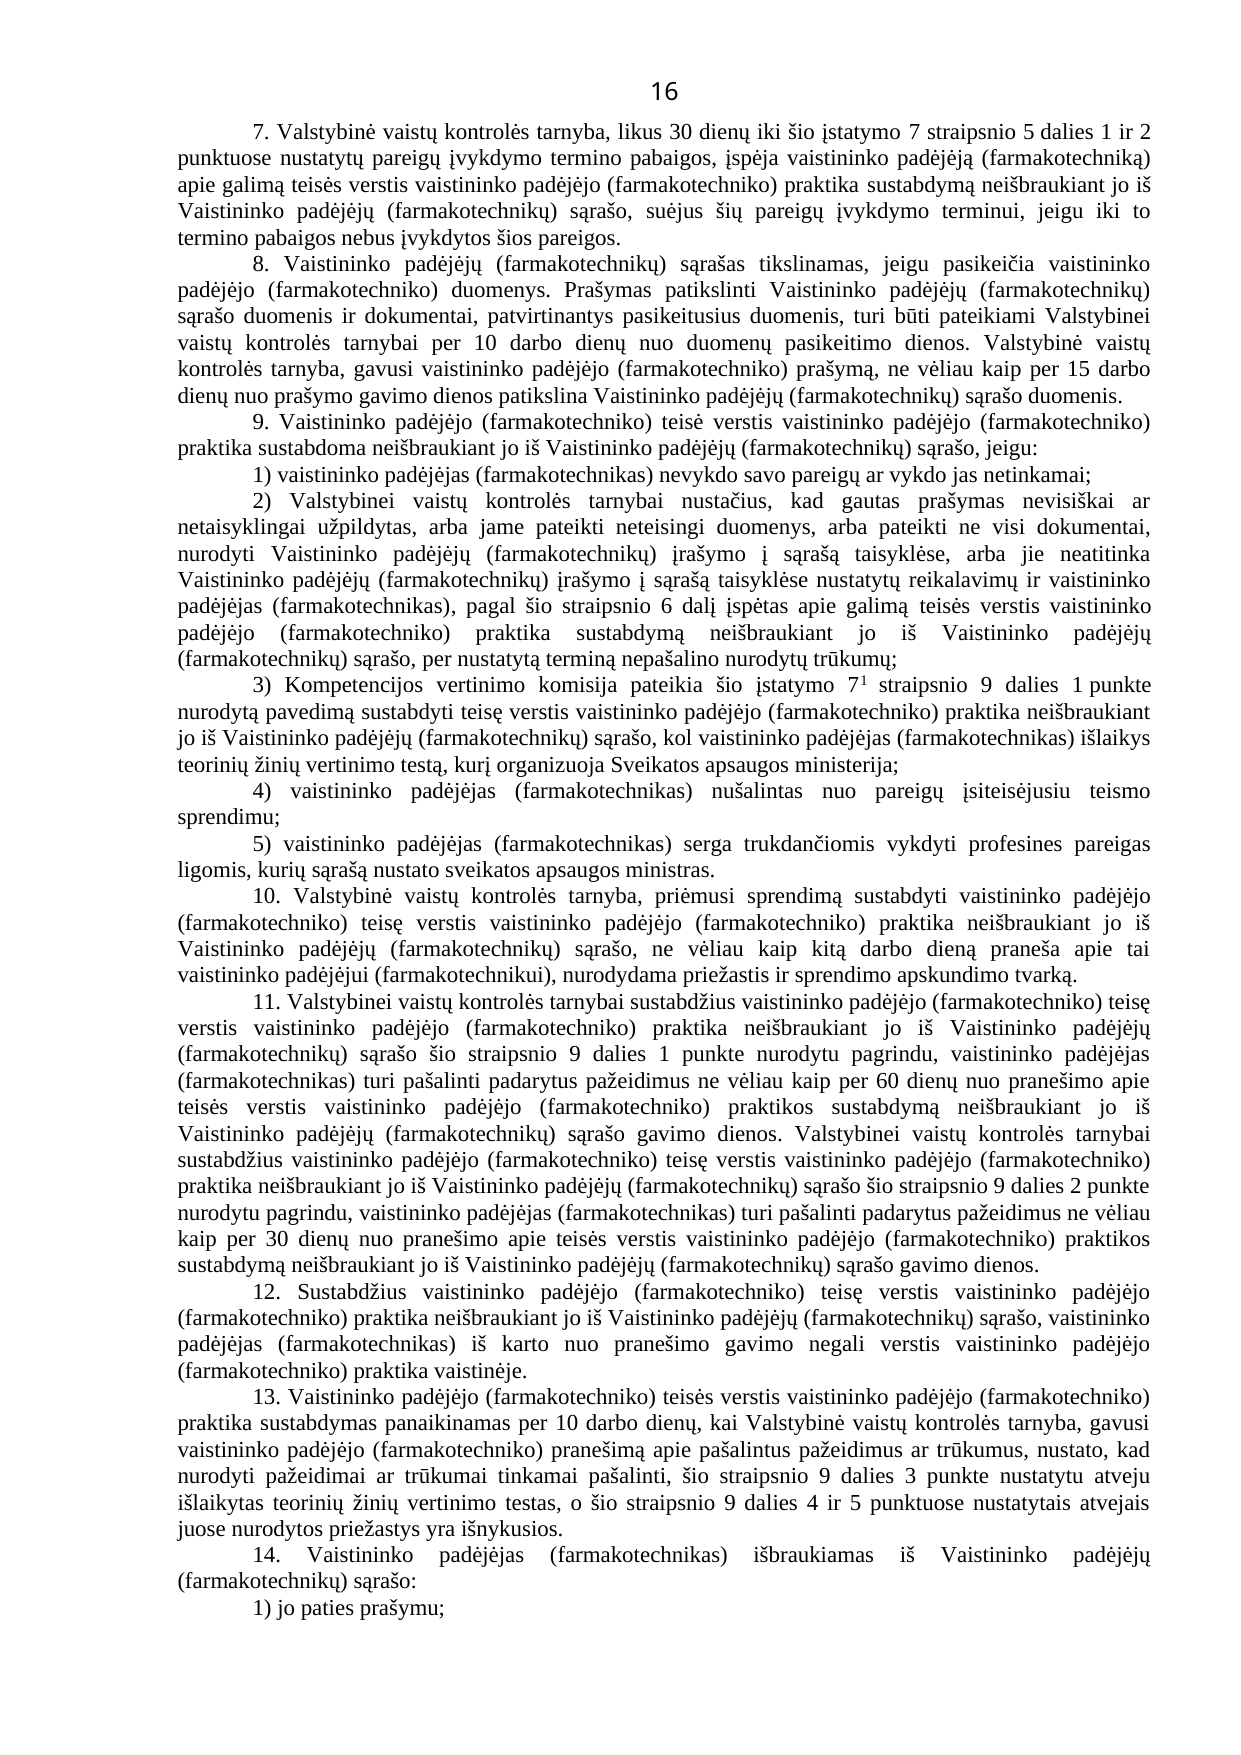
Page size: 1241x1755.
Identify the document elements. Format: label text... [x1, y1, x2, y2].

text 1) vaistininko padėjėjas (farmakotechnikas) nevykdo savo pareigų ar vykdo jas netinkamai; [177, 461, 1152, 487]
text 11. Valstybinei vaistų kontrolės tarnybai sustabdžius vaistininko padėjėjo (farmakotechniko) teisę verstis vaistininko padėjėjo (farmakotechniko) praktika neišbraukiant jo iš Vaistininko padėjėjų (farmakotechnikų) sąrašo šio straipsnio 9 dalies 1 punkte nurodytu pagrindu, vaistininko padėjėjas (farmakotechnikas) turi pašalinti padarytus pažeidimus ne vėliau kaip per 60 dienų nuo pranešimo apie teisės verstis vaistininko padėjėjo (farmakotechniko) praktikos sustabdymą neišbraukiant jo iš Vaistininko padėjėjų (farmakotechnikų) sąrašo gavimo dienos. Valstybinei vaistų kontrolės tarnybai sustabdžius vaistininko padėjėjo (farmakotechniko) teisę verstis vaistininko padėjėjo (farmakotechniko) praktika neišbraukiant jo iš Vaistininko padėjėjų (farmakotechnikų) sąrašo šio straipsnio 9 dalies 2 punkte nurodytu pagrindu, vaistininko padėjėjas (farmakotechnikas) turi pašalinti padarytus pažeidimus ne vėliau kaip per 30 dienų nuo pranešimo apie teisės verstis vaistininko padėjėjo (farmakotechniko) praktikos sustabdymą neišbraukiant jo iš Vaistininko padėjėjų (farmakotechnikų) sąrašo gavimo dienos. [177, 988, 1152, 1278]
text 8. Vaistininko padėjėjų (farmakotechnikų) sąrašas tikslinamas, jeigu pasikeičia vaistininko padėjėjo (farmakotechniko) duomenys. Prašymas patikslinti Vaistininko padėjėjų (farmakotechnikų) sąrašo duomenis ir dokumentai, patvirtinantys pasikeitusius duomenis, turi būti pateikiami Valstybinei vaistų kontrolės tarnybai per 10 darbo dienų nuo duomenų pasikeitimo dienos. Valstybinė vaistų kontrolės tarnyba, gavusi vaistininko padėjėjo (farmakotechniko) prašymą, ne vėliau kaip per 15 darbo dienų nuo prašymo gavimo dienos patikslina Vaistininko padėjėjų (farmakotechnikų) sąrašo duomenis. [177, 250, 1152, 408]
text 14. Vaistininko padėjėjas (farmakotechnikas) išbraukiamas iš Vaistininko padėjėjų (farmakotechnikų) sąrašo: [177, 1541, 1152, 1594]
text 10. Valstybinė vaistų kontrolės tarnyba, priėmusi sprendimą sustabdyti vaistininko padėjėjo (farmakotechniko) teisę verstis vaistininko padėjėjo (farmakotechniko) praktika neišbraukiant jo iš Vaistininko padėjėjų (farmakotechnikų) sąrašo, ne vėliau kaip kitą darbo dieną praneša apie tai vaistininko padėjėjui (farmakotechnikui), nurodydama priežastis ir sprendimo apskundimo tvarką. [177, 882, 1152, 988]
text 13. Vaistininko padėjėjo (farmakotechniko) teisės verstis vaistininko padėjėjo (farmakotechniko) praktika sustabdymas panaikinamas per 10 darbo dienų, kai Valstybinė vaistų kontrolės tarnyba, gavusi vaistininko padėjėjo (farmakotechniko) pranešimą apie pašalintus pažeidimus ar trūkumus, nustato, kad nurodyti pažeidimai ar trūkumai tinkamai pašalinti, šio straipsnio 9 dalies 3 punkte nustatytu atveju išlaikytas teorinių žinių vertinimo testas, o šio straipsnio 9 dalies 4 ir 5 punktuose nustatytais atvejais juose nurodytos priežastys yra išnykusios. [177, 1383, 1152, 1541]
text 1) jo paties prašymu; [177, 1594, 1152, 1620]
text 4) vaistininko padėjėjas (farmakotechnikas) nušalintas nuo pareigų įsiteisėjusiu teismo sprendimu; [177, 777, 1152, 830]
text 2) Valstybinei vaistų kontrolės tarnybai nustačius, kad gautas prašymas nevisiškai ar netaisyklingai užpildytas, arba jame pateikti neteisingi duomenys, arba pateikti ne visi dokumentai, nurodyti Vaistininko padėjėjų (farmakotechnikų) įrašymo į sąrašą taisyklėse, arba jie neatitinka Vaistininko padėjėjų (farmakotechnikų) įrašymo į sąrašą taisyklėse nustatytų reikalavimų ir vaistininko padėjėjas (farmakotechnikas), pagal šio straipsnio 6 dalį įspėtas apie galimą teisės verstis vaistininko padėjėjo (farmakotechniko) praktika sustabdymą neišbraukiant jo iš Vaistininko padėjėjų (farmakotechnikų) sąrašo, per nustatytą terminą nepašalino nurodytų trūkumų; [177, 487, 1152, 672]
text 9. Vaistininko padėjėjo (farmakotechniko) teisė verstis vaistininko padėjėjo (farmakotechniko) praktika sustabdoma neišbraukiant jo iš Vaistininko padėjėjų (farmakotechnikų) sąrašo, jeigu: [177, 408, 1152, 461]
text 5) vaistininko padėjėjas (farmakotechnikas) serga trukdančiomis vykdyti profesines pareigas ligomis, kurių sąrašą nustato sveikatos apsaugos ministras. [177, 830, 1152, 882]
text 3) Kompetencijos vertinimo komisija pateikia šio įstatymo 71 straipsnio 9 dalies 1 punkte nurodytą pavedimą sustabdyti teisę verstis vaistininko padėjėjo (farmakotechniko) praktika neišbraukiant jo iš Vaistininko padėjėjų (farmakotechnikų) sąrašo, kol vaistininko padėjėjas (farmakotechnikas) išlaikys teorinių žinių vertinimo testą, kurį organizuoja Sveikatos apsaugos ministerija; [177, 672, 1152, 777]
text 7. Valstybinė vaistų kontrolės tarnyba, likus 30 dienų iki šio įstatymo 7 straipsnio 5 dalies 1 ir 2 punktuose nustatytų pareigų įvykdymo termino pabaigos, įspėja vaistininko padėjėją (farmakotechniką) apie galimą teisės verstis vaistininko padėjėjo (farmakotechniko) praktika sustabdymą neišbraukiant jo iš Vaistininko padėjėjų (farmakotechnikų) sąrašo, suėjus šių pareigų įvykdymo terminui, jeigu iki to termino pabaigos nebus įvykdytos šios pareigos. [177, 118, 1152, 250]
text 12. Sustabdžius vaistininko padėjėjo (farmakotechniko) teisę verstis vaistininko padėjėjo (farmakotechniko) praktika neišbraukiant jo iš Vaistininko padėjėjų (farmakotechnikų) sąrašo, vaistininko padėjėjas (farmakotechnikas) iš karto nuo pranešimo gavimo negali verstis vaistininko padėjėjo (farmakotechniko) praktika vaistinėje. [177, 1278, 1152, 1383]
